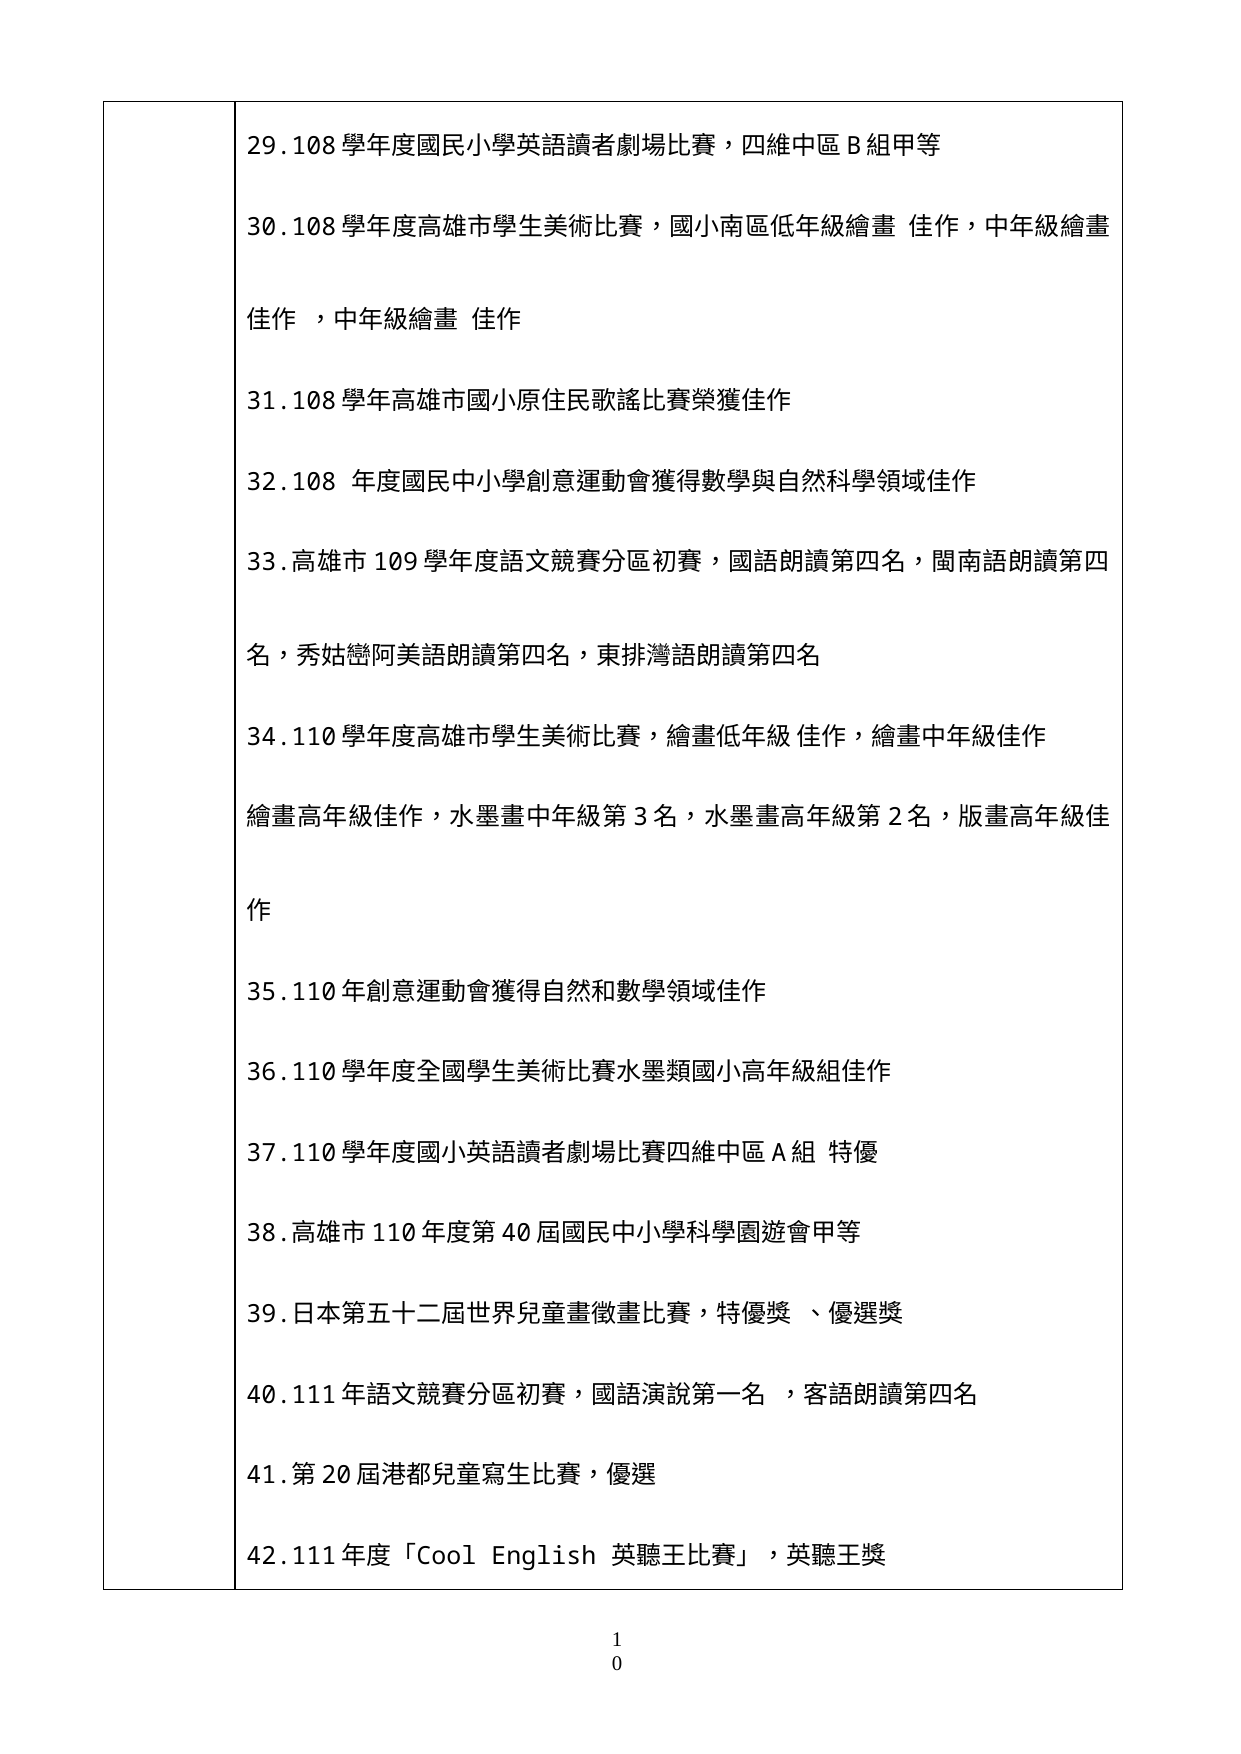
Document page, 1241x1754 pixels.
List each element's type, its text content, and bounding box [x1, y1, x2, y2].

table_cell [104, 102, 234, 1588]
table_cell 29.108學年度國民小學英語讀者劇場比賽，四維中區B組甲等 30.108學年度高雄市學生美術比賽，國小南區低年級繪畫 佳作，中年級繪畫 佳作 ，中年級繪畫 佳作 31.108學年高雄市國小原住民歌謠比賽榮獲佳作 32.108 年度國民中小學創意運動會獲得數學與自然科學領域佳作 33.高雄市109學年度語文競賽分區初賽，國語朗讀第四名，閩南語朗讀第四名，秀姑巒阿美語朗讀第四名，東排灣語朗讀第四名 34.110學年度高雄市學生美術比賽，繪畫低年級 佳作，繪畫中年級佳作 繪畫高年級佳作，水墨畫中年級第3名，水墨畫高年級第2名，版畫高年級佳作 35.110年創意運動會獲得自然和數學領域佳作 36.110學年度全國學生美術比賽水墨類國小高年級組佳作 37.110學年度國小英語讀者劇場比賽四維中區A組 特優 38.高雄市110年度第40屆國民中小學科學園遊會甲等 39.日本第五十二屆世界兒童畫徵畫比賽，特優獎 、優選獎 40.111年語文競賽分區初賽，國語演說第一名 ，客語朗讀第四名 41.第20屆港都兒童寫生比賽，優選 42.111年度「Cool English 英聽王比賽」，英聽王獎 [236, 102, 1122, 1588]
